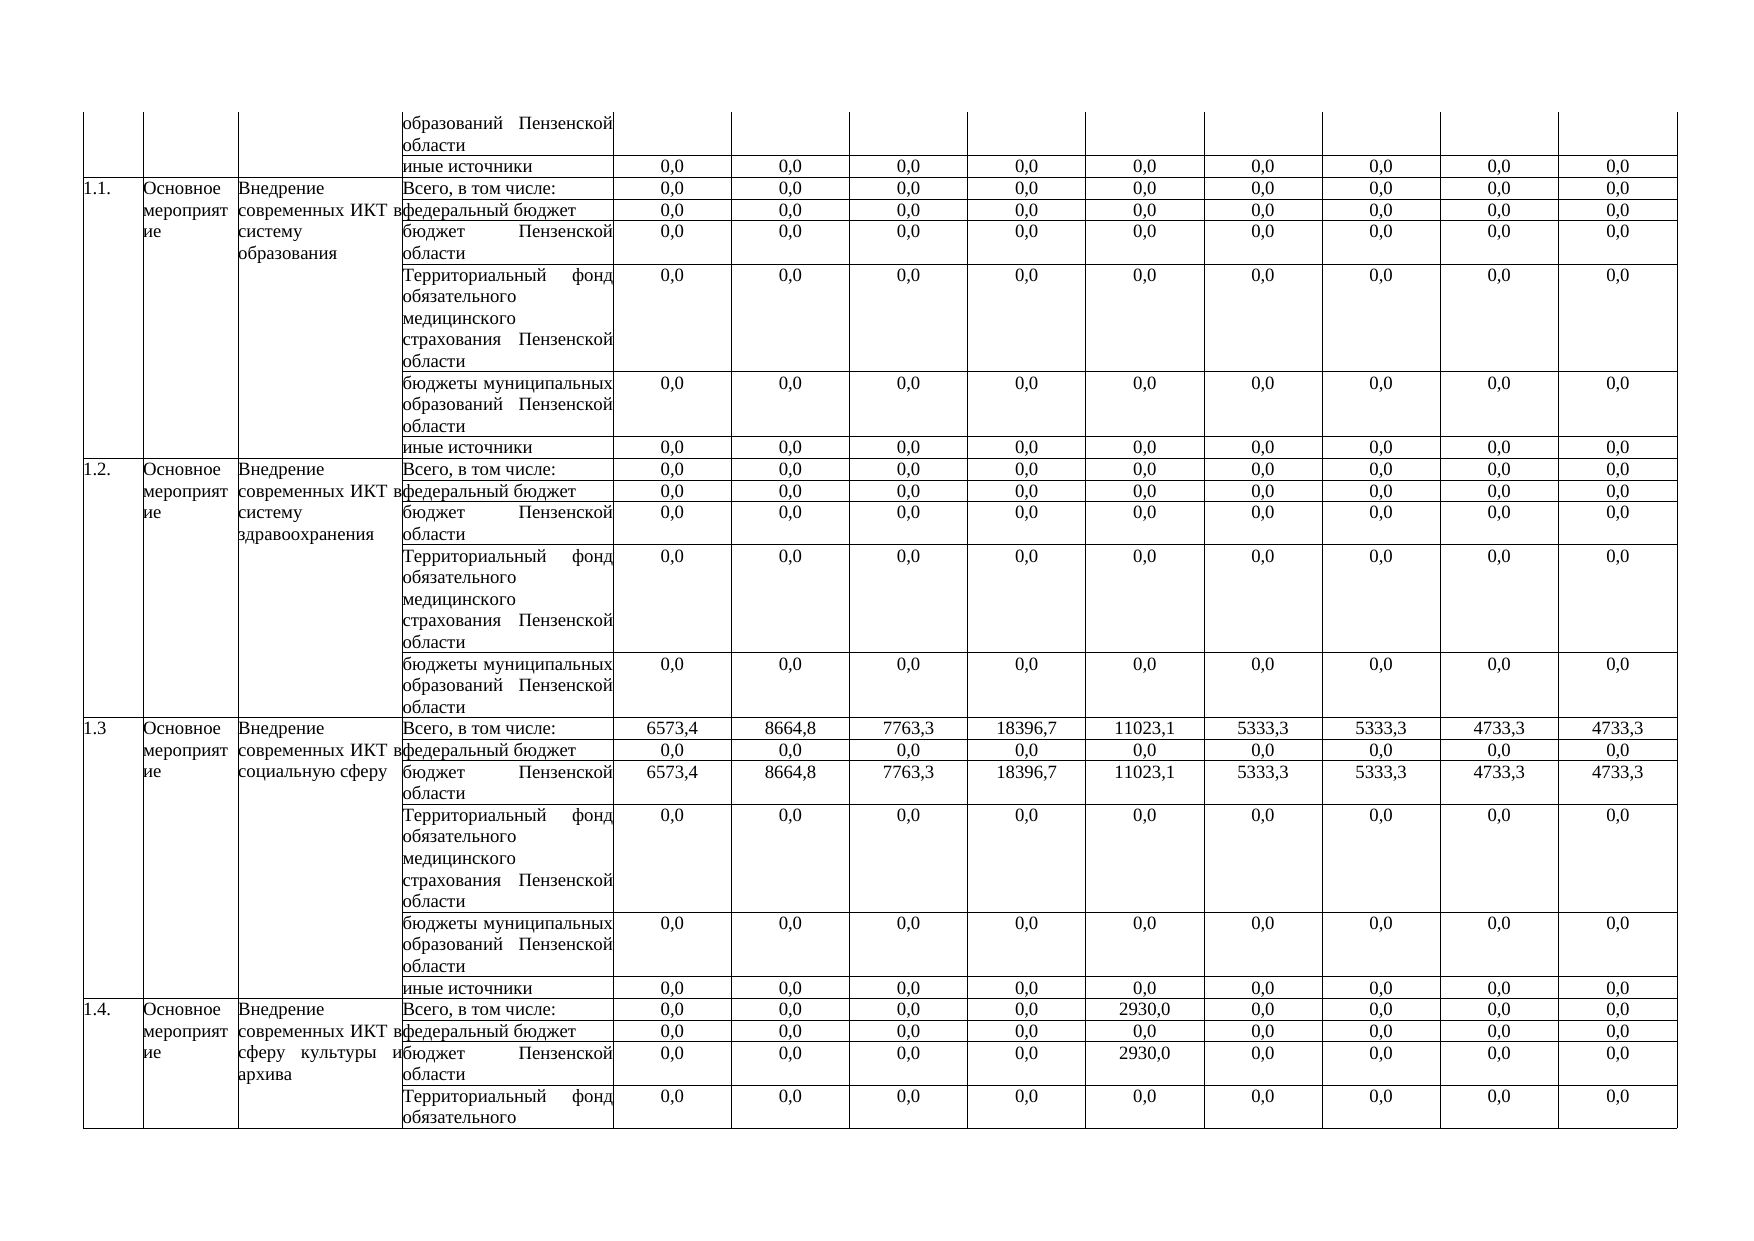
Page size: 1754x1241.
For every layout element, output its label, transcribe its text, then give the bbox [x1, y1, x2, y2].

table_cell 0,0 [1205, 977, 1322, 998]
table_cell 0,0 [1205, 459, 1322, 480]
table_cell 0,0 [1441, 156, 1558, 177]
table_cell 6573,4 [614, 761, 731, 804]
table_cell 0,0 [732, 913, 849, 976]
table_cell 0,0 [614, 545, 731, 652]
table_cell 0,0 [850, 221, 967, 264]
table_cell 0,0 [1323, 481, 1440, 501]
table_cell 0,0 [968, 502, 1085, 544]
table_cell 0,0 [1559, 372, 1677, 436]
table_cell 0,0 [1323, 999, 1440, 1020]
table_cell 0,0 [732, 265, 849, 371]
table_cell иные источники [403, 437, 613, 458]
table_cell 0,0 [1205, 653, 1322, 717]
table_cell 0,0 [1441, 1086, 1558, 1128]
table_cell 0,0 [1323, 977, 1440, 998]
table_cell 0,0 [1559, 156, 1677, 177]
table_cell 0,0 [1559, 913, 1677, 976]
table_cell 0,0 [850, 200, 967, 220]
table_cell Всего, в том числе: [403, 178, 613, 199]
table_cell 0,0 [1086, 200, 1204, 220]
table_cell 0,0 [850, 999, 967, 1020]
table_cell 0,0 [1441, 265, 1558, 371]
table_cell 0,0 [614, 178, 731, 199]
table_cell 0,0 [1086, 1021, 1204, 1041]
table_cell 5333,3 [1205, 761, 1322, 804]
table_cell [1323, 112, 1440, 155]
table_cell 0,0 [732, 156, 849, 177]
table_cell 0,0 [1441, 977, 1558, 998]
table_cell 0,0 [614, 1086, 731, 1128]
table_cell федеральный бюджет [403, 1021, 613, 1041]
table_cell Внедрение современных ИКТ в систему здравоохранения [239, 459, 402, 717]
table_cell 0,0 [968, 999, 1085, 1020]
table_cell 0,0 [614, 372, 731, 436]
table_cell 0,0 [850, 740, 967, 760]
table_cell 0,0 [614, 156, 731, 177]
table_cell Основное мероприятие [144, 718, 238, 998]
table_cell 0,0 [1441, 178, 1558, 199]
table_cell 0,0 [1323, 178, 1440, 199]
table_cell 0,0 [850, 156, 967, 177]
table_cell Основное мероприятие [144, 178, 238, 458]
table_cell 0,0 [850, 372, 967, 436]
table_cell Всего, в том числе: [403, 459, 613, 480]
table_cell 0,0 [1441, 221, 1558, 264]
table_cell 0,0 [732, 977, 849, 998]
table_cell 0,0 [850, 1086, 967, 1128]
table_cell 0,0 [1559, 545, 1677, 652]
table_cell 0,0 [1323, 459, 1440, 480]
table_cell Внедрение современных ИКТ в систему образования [239, 178, 402, 458]
table_cell 0,0 [1205, 545, 1322, 652]
table_cell 0,0 [1086, 437, 1204, 458]
table_cell 4733,3 [1559, 718, 1677, 739]
table_cell 0,0 [1323, 913, 1440, 976]
table_cell 0,0 [614, 999, 731, 1020]
table_cell 0,0 [1086, 221, 1204, 264]
table_cell 0,0 [968, 740, 1085, 760]
table_cell [1441, 112, 1558, 155]
table_cell 0,0 [1323, 740, 1440, 760]
table_cell 8664,8 [732, 761, 849, 804]
table_cell 5333,3 [1205, 718, 1322, 739]
table_cell 0,0 [1559, 221, 1677, 264]
table_cell 0,0 [1441, 502, 1558, 544]
table_cell 0,0 [614, 1021, 731, 1041]
table_cell 0,0 [732, 459, 849, 480]
table_cell 0,0 [968, 200, 1085, 220]
table_cell 0,0 [1205, 265, 1322, 371]
table_cell 0,0 [1559, 999, 1677, 1020]
table_cell 2930,0 [1086, 1042, 1204, 1085]
table_cell 0,0 [732, 372, 849, 436]
table_cell 0,0 [614, 459, 731, 480]
table_cell Территориальный фонд обязательного медицинского страхования Пензенской области [403, 265, 613, 371]
table_cell федеральный бюджет [403, 200, 613, 220]
table_cell бюджет Пензенской области [403, 1042, 613, 1085]
table_cell 0,0 [1323, 200, 1440, 220]
table_cell 0,0 [850, 502, 967, 544]
table_cell 2930,0 [1086, 999, 1204, 1020]
table_cell [1086, 112, 1204, 155]
table_cell 0,0 [968, 437, 1085, 458]
table_cell 0,0 [1441, 481, 1558, 501]
table_cell 0,0 [1559, 502, 1677, 544]
table_cell 0,0 [1086, 740, 1204, 760]
table_cell 0,0 [968, 372, 1085, 436]
table_cell 0,0 [1323, 545, 1440, 652]
table_cell 0,0 [1323, 502, 1440, 544]
table_cell 0,0 [1205, 1086, 1322, 1128]
table_cell 0,0 [732, 999, 849, 1020]
table_cell 0,0 [1205, 999, 1322, 1020]
table_cell 0,0 [1559, 178, 1677, 199]
table_cell 0,0 [968, 1042, 1085, 1085]
table_cell 0,0 [1441, 437, 1558, 458]
table_cell 0,0 [732, 1021, 849, 1041]
table_cell 0,0 [1323, 1086, 1440, 1128]
table_cell 0,0 [732, 437, 849, 458]
table_cell 0,0 [1086, 459, 1204, 480]
table_cell 11023,1 [1086, 718, 1204, 739]
table_cell [968, 112, 1085, 155]
table_cell 0,0 [1086, 545, 1204, 652]
table_cell [850, 112, 967, 155]
table_cell 0,0 [732, 221, 849, 264]
table_cell [1205, 112, 1322, 155]
table_cell 0,0 [1441, 740, 1558, 760]
table_cell 0,0 [968, 265, 1085, 371]
table_cell 0,0 [968, 178, 1085, 199]
table_cell 0,0 [1086, 372, 1204, 436]
table_cell 0,0 [1559, 1042, 1677, 1085]
table_cell 0,0 [1559, 805, 1677, 912]
table_cell бюджеты муниципальных образований Пензенской области [403, 372, 613, 436]
table_cell 0,0 [968, 1021, 1085, 1041]
table_cell 0,0 [732, 1086, 849, 1128]
table_cell 0,0 [1323, 1042, 1440, 1085]
table_cell 0,0 [614, 805, 731, 912]
table_cell 0,0 [614, 221, 731, 264]
table_cell 0,0 [850, 653, 967, 717]
table_cell 0,0 [1323, 653, 1440, 717]
table_cell 0,0 [1559, 653, 1677, 717]
table_cell 0,0 [1205, 740, 1322, 760]
table_cell 0,0 [1323, 1021, 1440, 1041]
table_cell 0,0 [1441, 459, 1558, 480]
table_cell 0,0 [614, 913, 731, 976]
table_cell 0,0 [850, 913, 967, 976]
table_cell 0,0 [614, 653, 731, 717]
table_cell 0,0 [1323, 805, 1440, 912]
table_cell Основное мероприятие [144, 999, 238, 1128]
table_cell Территориальный фонд обязательного медицинского страхования Пензенской области [403, 545, 613, 652]
table_cell 0,0 [1086, 481, 1204, 501]
table_cell 0,0 [1086, 265, 1204, 371]
table_cell 0,0 [614, 200, 731, 220]
table_cell 0,0 [614, 977, 731, 998]
table_cell 0,0 [1441, 545, 1558, 652]
table_cell 0,0 [1441, 372, 1558, 436]
table_cell 0,0 [850, 459, 967, 480]
table_cell Основное мероприятие [144, 459, 238, 717]
table_cell 0,0 [968, 1086, 1085, 1128]
table_cell 0,0 [1205, 1042, 1322, 1085]
table_cell 7763,3 [850, 761, 967, 804]
table_cell 0,0 [850, 545, 967, 652]
table_cell 0,0 [1205, 178, 1322, 199]
table_cell 0,0 [850, 437, 967, 458]
table_cell 0,0 [850, 265, 967, 371]
table_cell 0,0 [732, 740, 849, 760]
table_cell 0,0 [1559, 977, 1677, 998]
table_cell 0,0 [1205, 200, 1322, 220]
table_cell 0,0 [968, 653, 1085, 717]
table_cell бюджеты муниципальных образований Пензенской области [403, 913, 613, 976]
table_cell 0,0 [1559, 437, 1677, 458]
table_cell 0,0 [968, 545, 1085, 652]
table_cell 0,0 [1441, 805, 1558, 912]
table_cell 0,0 [968, 805, 1085, 912]
table_cell 0,0 [732, 481, 849, 501]
table_cell 0,0 [1441, 653, 1558, 717]
table_cell бюджет Пензенской области [403, 221, 613, 264]
table_cell Всего, в том числе: [403, 999, 613, 1020]
table_cell 1.1. [84, 178, 143, 458]
table_cell 0,0 [1205, 156, 1322, 177]
table_cell 0,0 [850, 805, 967, 912]
table_cell 0,0 [1441, 1042, 1558, 1085]
table_cell 1.3 [84, 718, 143, 998]
table_cell 0,0 [1323, 372, 1440, 436]
table_cell 0,0 [1441, 200, 1558, 220]
table_cell 0,0 [1086, 156, 1204, 177]
table_cell [614, 112, 731, 155]
table_cell 0,0 [968, 459, 1085, 480]
table_cell 0,0 [1323, 156, 1440, 177]
table_cell 0,0 [732, 178, 849, 199]
table_cell 0,0 [1441, 1021, 1558, 1041]
table_cell 18396,7 [968, 718, 1085, 739]
table_cell 1.2. [84, 459, 143, 717]
table_cell 0,0 [968, 913, 1085, 976]
table_cell [732, 112, 849, 155]
table_cell [1559, 112, 1677, 155]
table_cell 0,0 [732, 1042, 849, 1085]
table_cell 0,0 [1086, 653, 1204, 717]
table_cell 0,0 [1323, 221, 1440, 264]
table_cell 1.4. [84, 999, 143, 1128]
table_cell 0,0 [1205, 481, 1322, 501]
table_cell Территориальный фонд обязательного медицинского страхования Пензенской области [403, 805, 613, 912]
table_cell 0,0 [732, 805, 849, 912]
table_cell 0,0 [1086, 913, 1204, 976]
table_cell 0,0 [1559, 481, 1677, 501]
table_cell 0,0 [1086, 805, 1204, 912]
table_cell образований Пензенской области [403, 112, 613, 155]
table_cell 0,0 [850, 481, 967, 501]
table_cell 11023,1 [1086, 761, 1204, 804]
table_cell 0,0 [1559, 200, 1677, 220]
table_cell 0,0 [968, 481, 1085, 501]
table_cell 0,0 [614, 265, 731, 371]
table_cell 0,0 [1205, 1021, 1322, 1041]
table_cell бюджеты муниципальных образований Пензенской области [403, 653, 613, 717]
table_cell 0,0 [850, 1021, 967, 1041]
table_cell иные источники [403, 977, 613, 998]
table_cell 7763,3 [850, 718, 967, 739]
table_cell 0,0 [1086, 977, 1204, 998]
table_cell 0,0 [614, 502, 731, 544]
table_cell 0,0 [968, 977, 1085, 998]
table_cell федеральный бюджет [403, 740, 613, 760]
table_cell 0,0 [1323, 437, 1440, 458]
table_cell 0,0 [1086, 178, 1204, 199]
table_cell 0,0 [1205, 372, 1322, 436]
table_cell 4733,3 [1559, 761, 1677, 804]
table_cell 0,0 [614, 740, 731, 760]
table_cell 0,0 [1441, 999, 1558, 1020]
table_cell 0,0 [968, 156, 1085, 177]
table_cell Территориальный фонд обязательного [403, 1086, 613, 1128]
table_cell 0,0 [1323, 265, 1440, 371]
table_cell 0,0 [732, 502, 849, 544]
table_cell 0,0 [1205, 437, 1322, 458]
table_cell 0,0 [1559, 1086, 1677, 1128]
table_cell 5333,3 [1323, 761, 1440, 804]
table_cell 6573,4 [614, 718, 731, 739]
table_cell 0,0 [1086, 1086, 1204, 1128]
table_cell 0,0 [614, 437, 731, 458]
table_cell 0,0 [1205, 913, 1322, 976]
table_cell 0,0 [1086, 502, 1204, 544]
table_cell Внедрение современных ИКТ в сферу культуры и архива [239, 999, 402, 1128]
table_cell 0,0 [1559, 1021, 1677, 1041]
table_cell бюджет Пензенской области [403, 761, 613, 804]
table_cell бюджет Пензенской области [403, 502, 613, 544]
table_cell 0,0 [614, 481, 731, 501]
table_cell 4733,3 [1441, 761, 1558, 804]
table_cell 0,0 [1559, 740, 1677, 760]
table_cell 0,0 [850, 178, 967, 199]
table_cell 0,0 [614, 1042, 731, 1085]
table_cell 0,0 [732, 545, 849, 652]
table_cell 0,0 [1205, 502, 1322, 544]
table_cell федеральный бюджет [403, 481, 613, 501]
table_cell Внедрение современных ИКТ в социальную сферу [239, 718, 402, 998]
table_cell иные источники [403, 156, 613, 177]
table_cell Всего, в том числе: [403, 718, 613, 739]
table_cell 0,0 [732, 200, 849, 220]
table_cell 0,0 [850, 1042, 967, 1085]
table_cell 0,0 [1559, 459, 1677, 480]
table_cell 0,0 [1205, 805, 1322, 912]
table_cell 0,0 [1441, 913, 1558, 976]
table_cell 0,0 [1205, 221, 1322, 264]
table_cell 4733,3 [1441, 718, 1558, 739]
table_cell 18396,7 [968, 761, 1085, 804]
table_cell 8664,8 [732, 718, 849, 739]
table_cell 5333,3 [1323, 718, 1440, 739]
table_cell 0,0 [1559, 265, 1677, 371]
table_cell 0,0 [732, 653, 849, 717]
table_cell 0,0 [850, 977, 967, 998]
table_cell 0,0 [968, 221, 1085, 264]
